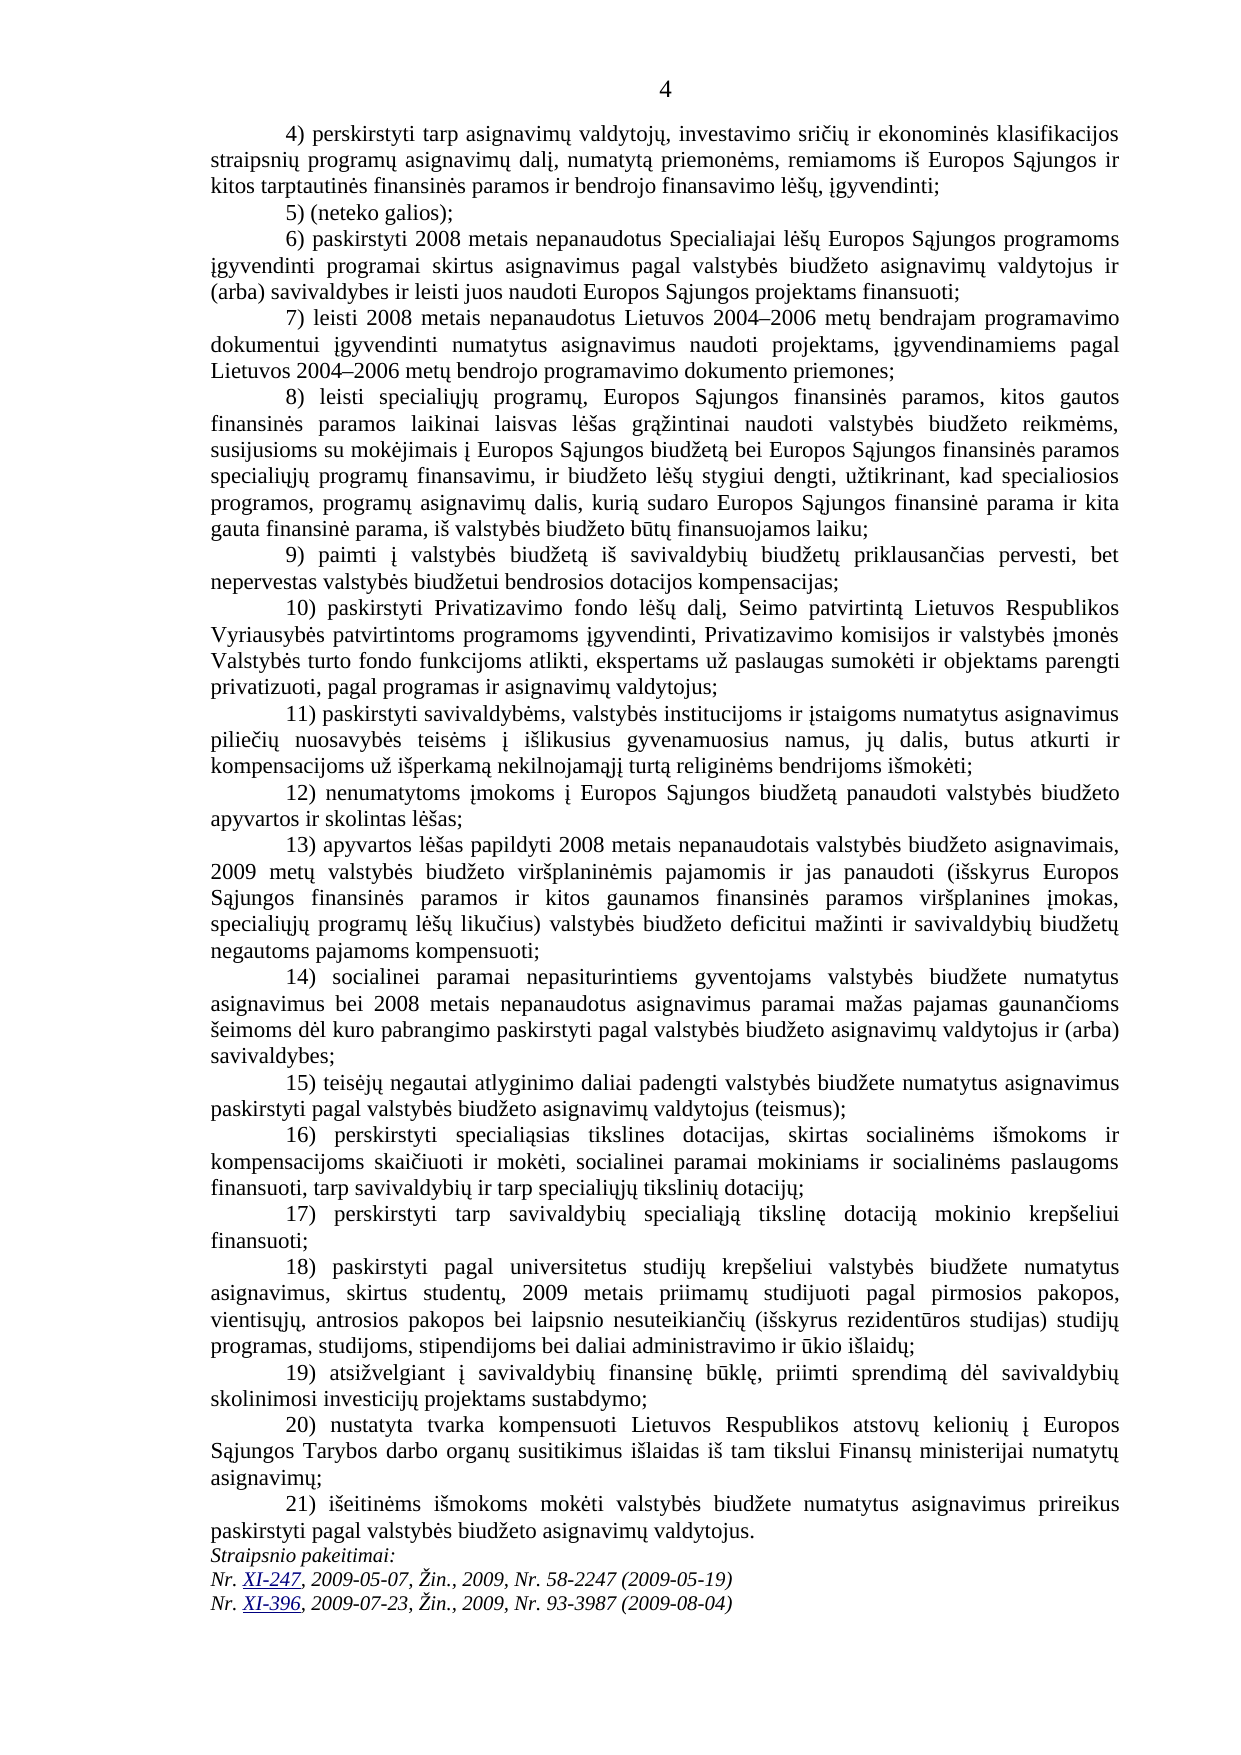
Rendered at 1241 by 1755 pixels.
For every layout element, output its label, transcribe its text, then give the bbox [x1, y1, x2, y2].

text 21) išeitinėms išmokoms mokėti valstybės biudžete numatytus asignavimus prireikus paskirstyti pagal valstybės biudžeto asignavimų valdytojus. [210, 1490, 1120, 1543]
text 18) paskirstyti pagal universitetus studijų krepšeliui valstybės biudžete numatytus asignavimus, skirtus studentų, 2009 metais priimamų studijuoti pagal pirmosios pakopos, vientisųjų, antrosios pakopos bei laipsnio nesuteikiančių (išskyrus rezidentūros studijas) studijų programas, studijoms, stipendijoms bei daliai administravimo ir ūkio išlaidų; [210, 1253, 1120, 1358]
text Nr. XI-396, 2009-07-23, Žin., 2009, Nr. 93-3987 (2009-08-04) [210, 1591, 1120, 1615]
text 15) teisėjų negautai atlyginimo daliai padengti valstybės biudžete numatytus asignavimus paskirstyti pagal valstybės biudžeto asignavimų valdytojus (teismus); [210, 1069, 1120, 1121]
text Straipsnio pakeitimai: [210, 1543, 1120, 1567]
text 9) paimti į valstybės biudžetą iš savivaldybių biudžetų priklausančias pervesti, bet nepervestas valstybės biudžetui bendrosios dotacijos kompensacijas; [210, 542, 1120, 594]
text 5) (neteko galios); [210, 199, 1120, 225]
text 7) leisti 2008 metais nepanaudotus Lietuvos 2004–2006 metų bendrajam programavimo dokumentui įgyvendinti numatytus asignavimus naudoti projektams, įgyvendinamiems pagal Lietuvos 2004–2006 metų bendrojo programavimo dokumento priemones; [210, 304, 1120, 383]
text 19) atsižvelgiant į savivaldybių finansinę būklę, priimti sprendimą dėl savivaldybių skolinimosi investicijų projektams sustabdymo; [210, 1358, 1120, 1411]
text 20) nustatyta tvarka kompensuoti Lietuvos Respublikos atstovų kelionių į Europos Sąjungos Tarybos darbo organų susitikimus išlaidas iš tam tikslui Finansų ministerijai numatytų asignavimų; [210, 1411, 1120, 1490]
text Nr. XI-247, 2009-05-07, Žin., 2009, Nr. 58-2247 (2009-05-19) [210, 1567, 1120, 1591]
text 13) apyvartos lėšas papildyti 2008 metais nepanaudotais valstybės biudžeto asignavimais, 2009 metų valstybės biudžeto viršplaninėmis pajamomis ir jas panaudoti (išskyrus Europos Sąjungos finansinės paramos ir kitos gaunamos finansinės paramos viršplanines įmokas, specialiųjų programų lėšų likučius) valstybės biudžeto deficitui mažinti ir savivaldybių biudžetų negautoms pajamoms kompensuoti; [210, 831, 1120, 963]
text 11) paskirstyti savivaldybėms, valstybės institucijoms ir įstaigoms numatytus asignavimus piliečių nuosavybės teisėms į išlikusius gyvenamuosius namus, jų dalis, butus atkurti ir kompensacijoms už išperkamą nekilnojamąjį turtą religinėms bendrijoms išmokėti; [210, 700, 1120, 779]
text 14) socialinei paramai nepasiturintiems gyventojams valstybės biudžete numatytus asignavimus bei 2008 metais nepanaudotus asignavimus paramai mažas pajamas gaunančioms šeimoms dėl kuro pabrangimo paskirstyti pagal valstybės biudžeto asignavimų valdytojus ir (arba) savivaldybes; [210, 963, 1120, 1069]
text 16) perskirstyti specialiąsias tikslines dotacijas, skirtas socialinėms išmokoms ir kompensacijoms skaičiuoti ir mokėti, socialinei paramai mokiniams ir socialinėms paslaugoms finansuoti, tarp savivaldybių ir tarp specialiųjų tikslinių dotacijų; [210, 1121, 1120, 1200]
text 17) perskirstyti tarp savivaldybių specialiąją tikslinę dotaciją mokinio krepšeliui finansuoti; [210, 1200, 1120, 1253]
text 6) paskirstyti 2008 metais nepanaudotus Specialiajai lėšų Europos Sąjungos programoms įgyvendinti programai skirtus asignavimus pagal valstybės biudžeto asignavimų valdytojus ir (arba) savivaldybes ir leisti juos naudoti Europos Sąjungos projektams finansuoti; [210, 225, 1120, 304]
text 10) paskirstyti Privatizavimo fondo lėšų dalį, Seimo patvirtintą Lietuvos Respublikos Vyriausybės patvirtintoms programoms įgyvendinti, Privatizavimo komisijos ir valstybės įmonės Valstybės turto fondo funkcijoms atlikti, ekspertams už paslaugas sumokėti ir objektams parengti privatizuoti, pagal programas ir asignavimų valdytojus; [210, 594, 1120, 700]
text 12) nenumatytoms įmokoms į Europos Sąjungos biudžetą panaudoti valstybės biudžeto apyvartos ir skolintas lėšas; [210, 779, 1120, 831]
text 4) perskirstyti tarp asignavimų valdytojų, investavimo sričių ir ekonominės klasifikacijos straipsnių programų asignavimų dalį, numatytą priemonėms, remiamoms iš Europos Sąjungos ir kitos tarptautinės finansinės paramos ir bendrojo finansavimo lėšų, įgyvendinti; [210, 120, 1120, 199]
text 8) leisti specialiųjų programų, Europos Sąjungos finansinės paramos, kitos gautos finansinės paramos laikinai laisvas lėšas grąžintinai naudoti valstybės biudžeto reikmėms, susijusioms su mokėjimais į Europos Sąjungos biudžetą bei Europos Sąjungos finansinės paramos specialiųjų programų finansavimu, ir biudžeto lėšų stygiui dengti, užtikrinant, kad specialiosios programos, programų asignavimų dalis, kurią sudaro Europos Sąjungos finansinė parama ir kita gauta finansinė parama, iš valstybės biudžeto būtų finansuojamos laiku; [210, 383, 1120, 542]
